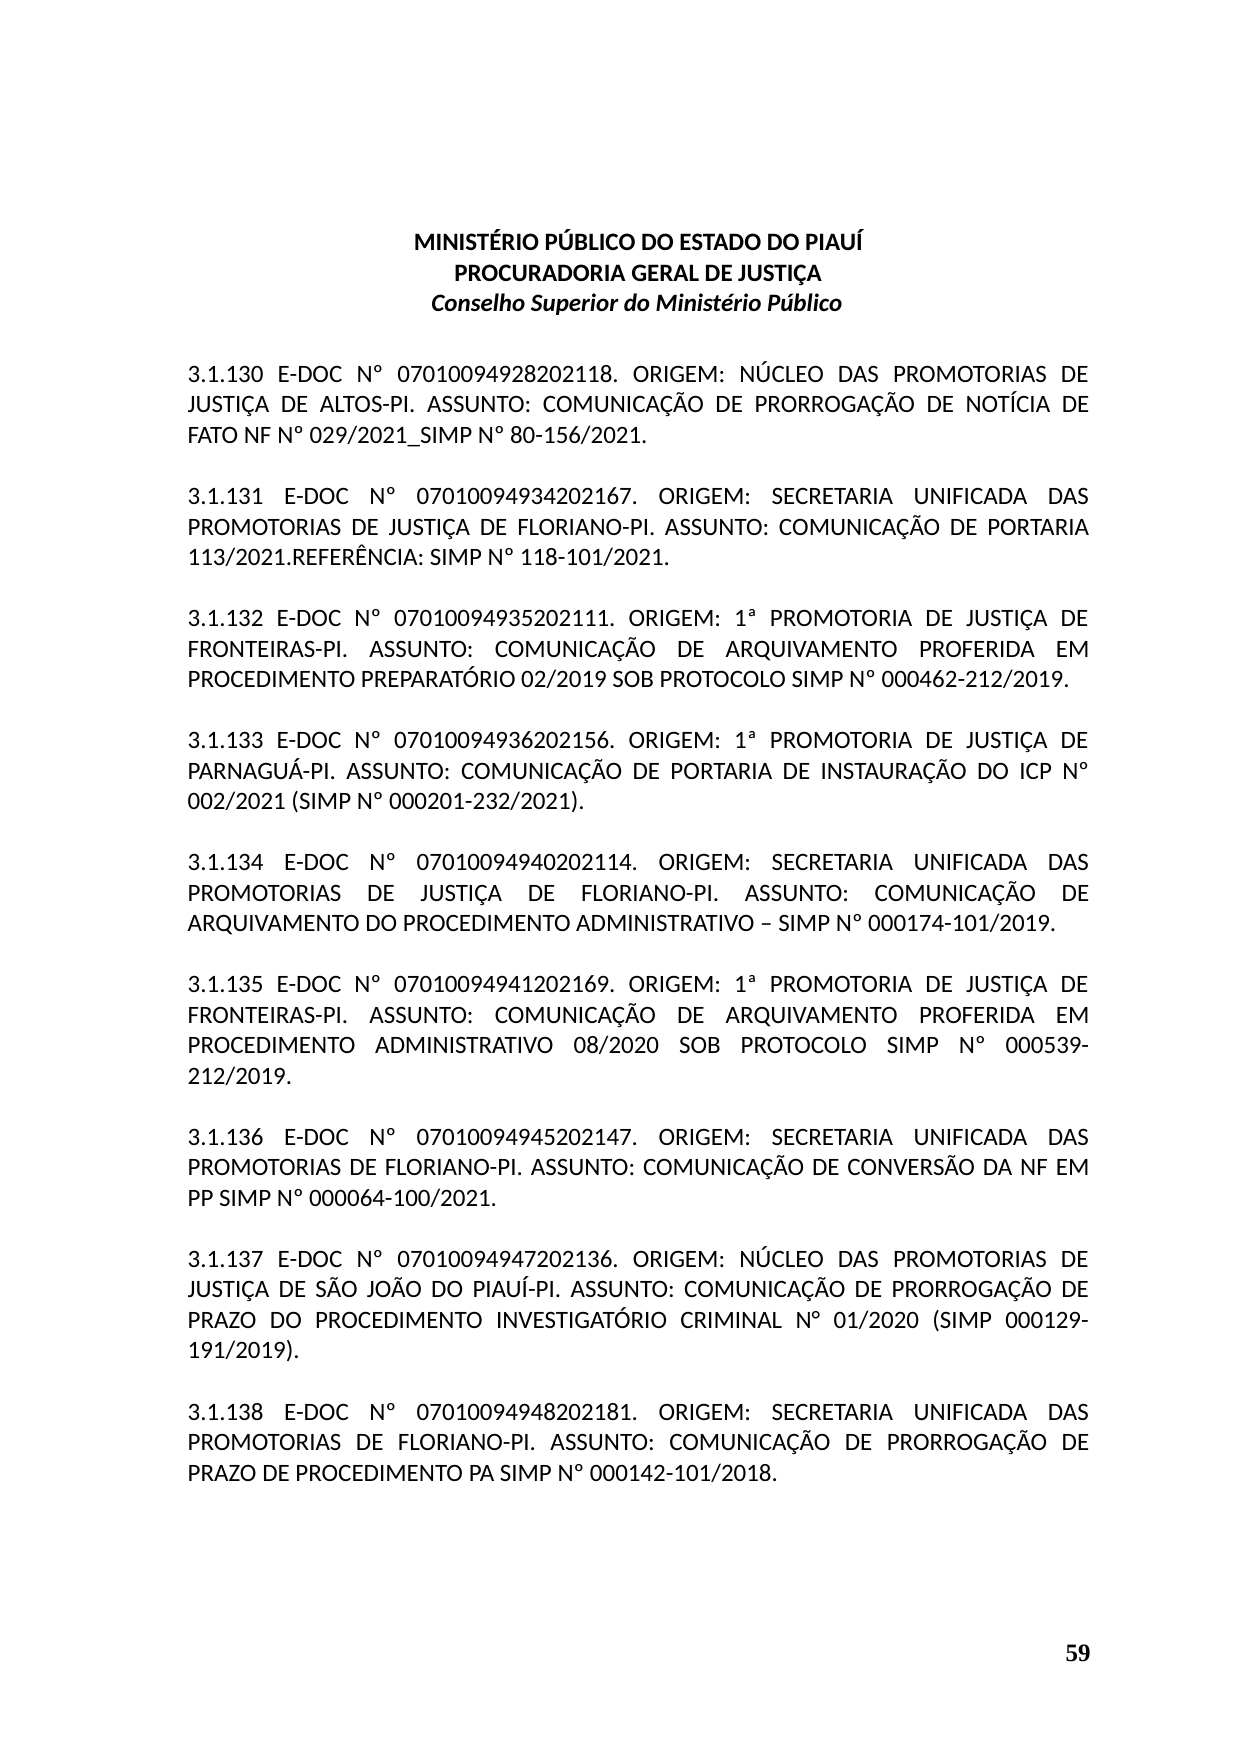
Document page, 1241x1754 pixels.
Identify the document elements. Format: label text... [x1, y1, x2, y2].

text 3.1.137 E-DOC Nº 07010094947202136. Origem: Núcleo das Promotorias de Justiça de São João do Piauí-PI. Assunto: comunicação de Prorrogação de prazo do Procedimento Investigatório Criminal n° 01/2020 (SIMP 000129-191/2019). [187, 1243, 1090, 1365]
text 3.1.132 E-DOC Nº 07010094935202111. Origem: 1ª Promotoria de Justiça de Fronteiras-PI. Assunto: comunicação de arquivamento proferida em Procedimento Preparatório 02/2019 sob protocolo SIMP nº 000462-212/2019. [187, 602, 1090, 694]
text 3.1.130 E-DOC Nº 07010094928202118. Origem: Núcleo das Promotorias de Justiça de Altos-PI. Assunto: comunicação de prorrogação de Notícia de Fato NF Nº 029/2021_SIMP Nº 80-156/2021. [187, 358, 1090, 449]
text 3.1.136 E-DOC Nº 07010094945202147. Origem: Secretaria Unificada das Promotorias de Floriano-PI. Assunto: comunicação de conversão da NF em PP SIMP Nº 000064-100/2021. [187, 1121, 1090, 1213]
text 3.1.134 E-DOC Nº 07010094940202114. Origem: Secretaria Unificada das Promotorias de Justiça de Floriano-PI. Assunto: comunicação de arquivamento do Procedimento Administrativo – SIMP Nº 000174-101/2019. [187, 846, 1090, 938]
text 3.1.133 E-DOC Nº 07010094936202156. Origem: 1ª Promotoria de Justiça de Parnaguá-PI. Assunto: comunicação de Portaria de Instauração do ICP nº 002/2021 (SIMP nº 000201-232/2021). [187, 724, 1090, 816]
text 3.1.138 E-DOC Nº 07010094948202181. Origem: Secretaria Unificada das Promotorias de Floriano-PI. Assunto: comunicação de Prorrogação de prazo de Procedimento PA SIMP Nº 000142-101/2018. [187, 1396, 1090, 1487]
text 3.1.135 E-DOC Nº 07010094941202169. Origem: 1ª Promotoria de Justiça de Fronteiras-PI. Assunto: comunicação de arquivamento proferida em Procedimento Administrativo 08/2020 sob protocolo SIMP nº 000539-212/2019. [187, 968, 1090, 1091]
text 3.1.131 E-DOC Nº 07010094934202167. Origem: Secretaria Unificada das Promotorias de Justiça de Floriano-PI. Assunto: comunicação de Portaria 113/2021.REFERÊNCIA: SIMP Nº 118-101/2021. [187, 480, 1090, 572]
